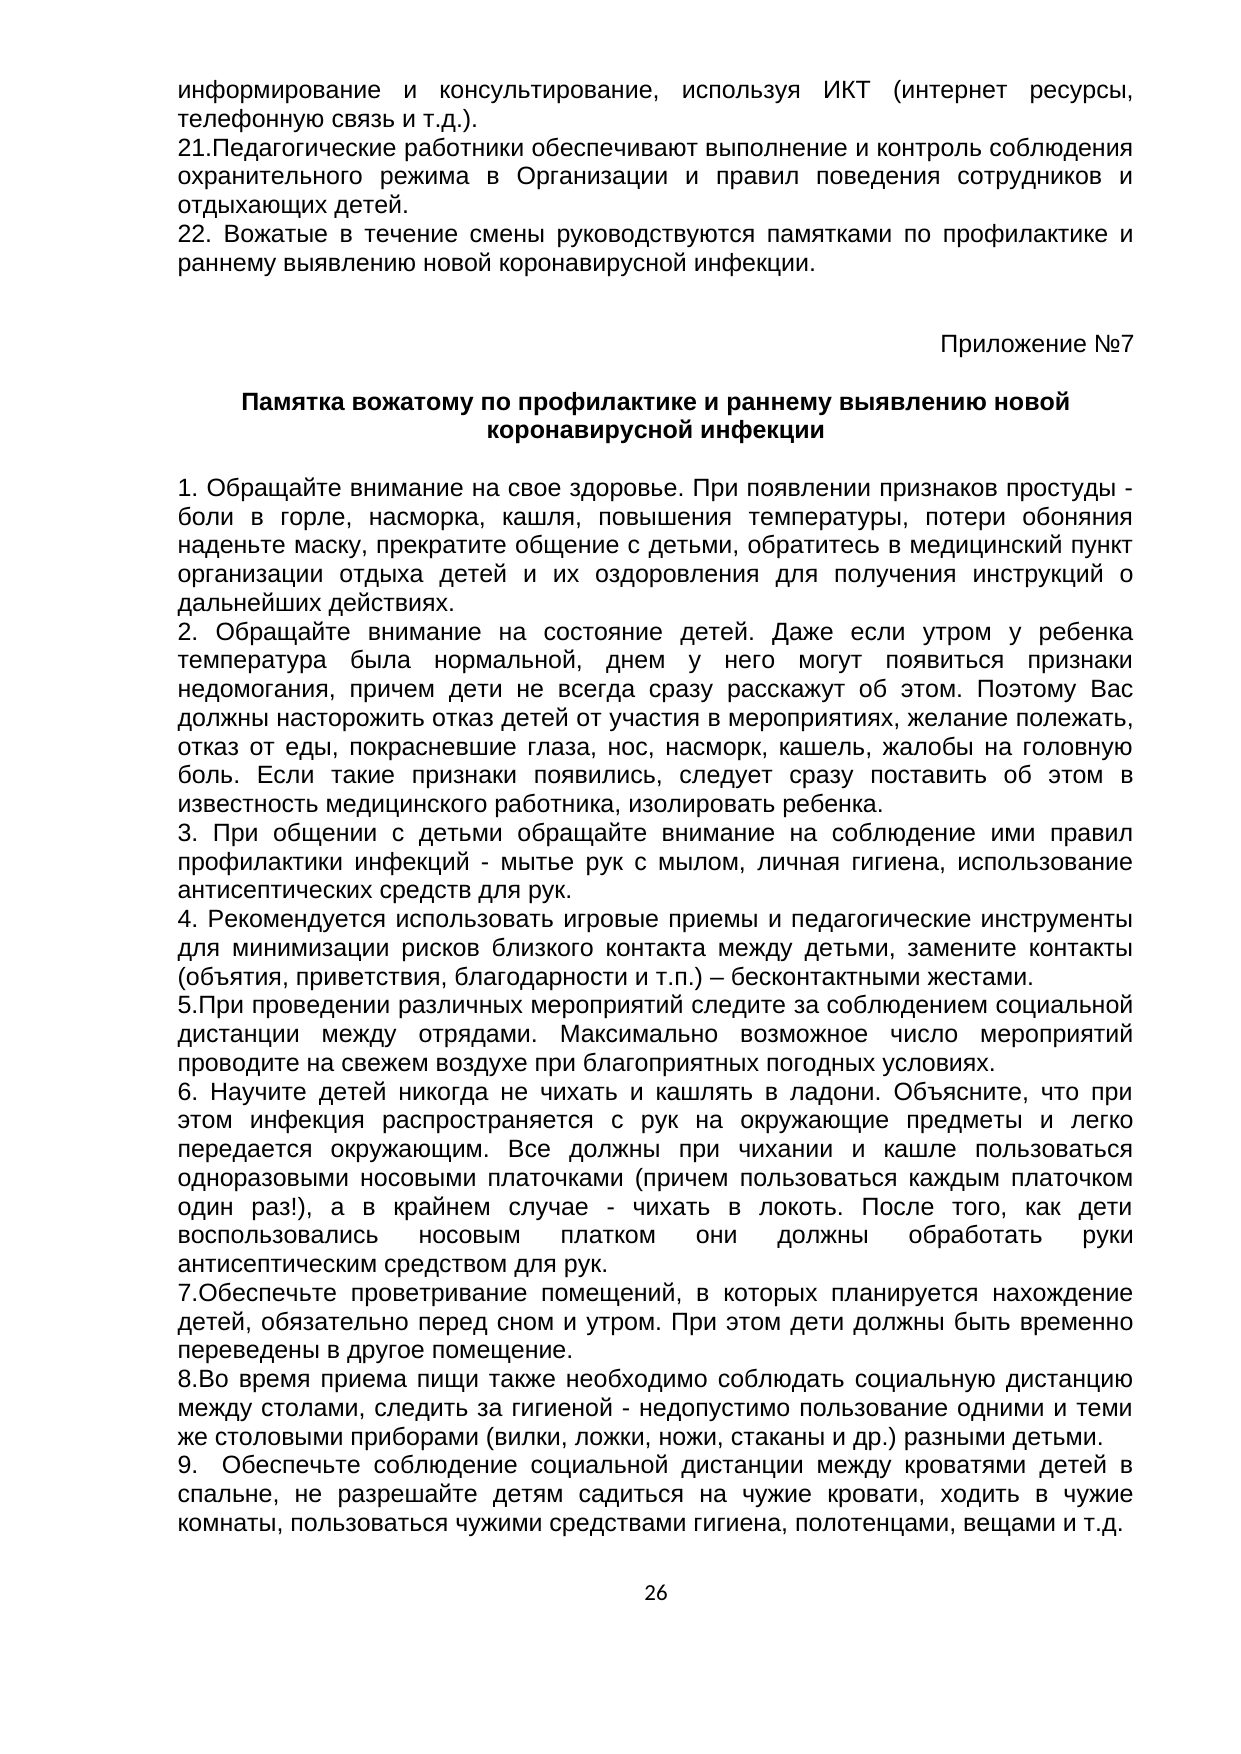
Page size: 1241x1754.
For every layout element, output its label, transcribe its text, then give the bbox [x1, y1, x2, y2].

text 5.При проведении различных мероприятий следите за соблюдением социальной дистанции между отрядами. Максимально возможное число мероприятий проводите на свежем воздухе при благоприятных погодных условиях. [177, 990, 1134, 1076]
text 8.Во время приема пищи также необходимо соблюдать социальную дистанцию между столами, следить за гигиеной - недопустимо пользование одними и теми же столовыми приборами (вилки, ложки, ножи, стаканы и др.) разными детьми. [177, 1364, 1134, 1450]
text 2. Обращайте внимание на состояние детей. Даже если утром у ребенка температура была нормальной, днем у него могут появиться признаки недомогания, причем дети не всегда сразу расскажут об этом. Поэтому Вас должны насторожить отказ детей от участия в мероприятиях, желание полежать, отказ от еды, покрасневшие глаза, нос, насморк, кашель, жалобы на головную боль. Если такие признаки появились, следует сразу поставить об этом в известность медицинского работника, изолировать ребенка. [177, 616, 1134, 818]
text информирование и консультирование, используя ИКТ (интернет ресурсы, телефонную связь и т.д.). [177, 75, 1134, 132]
text 7.Обеспечьте проветривание помещений, в которых планируется нахождение детей, обязательно перед сном и утром. При этом дети должны быть временно переведены в другое помещение. [177, 1278, 1134, 1364]
text 1. Обращайте внимание на свое здоровье. При появлении признаков простуды - боли в горле, насморка, кашля, повышения температуры, потери обоняния наденьте маску, прекратите общение с детьми, обратитесь в медицинский пункт организации отдыха детей и их оздоровления для получения инструкций о дальнейших действиях. [177, 473, 1134, 616]
text 3. При общении с детьми обращайте внимание на соблюдение ими правил профилактики инфекций - мытье рук с мылом, личная гигиена, использование антисептических средств для рук. [177, 818, 1134, 904]
text 4. Рекомендуется использовать игровые приемы и педагогические инструменты для минимизации рисков близкого контакта между детьми, замените контакты (объятия, приветствия, благодарности и т.п.) – бесконтактными жестами. [177, 904, 1134, 990]
text 6. Научите детей никогда не чихать и кашлять в ладони. Объясните, что при этом инфекция распространяется с рук на окружающие предметы и легко передается окружающим. Все должны при чихании и кашле пользоваться одноразовыми носовыми платочками (причем пользоваться каждым платочком один раз!), а в крайнем случае - чихать в локоть. После того, как дети воспользовались носовым платком они должны обработать руки антисептическим средством для рук. [177, 1076, 1134, 1278]
list Обеспечьте соблюдение социальной дистанции между кроватями детей в спальне, не разрешайте детям садиться на чужие кровати, ходить в чужие комнаты, пользоваться чужими средствами гигиена, полотенцами, вещами и т.д. [177, 1450, 1134, 1536]
text Памятка вожатому по профилактике и раннему выявлению новой коронавирусной инфекции [177, 386, 1134, 444]
text 22. Вожатые в течение смены руководствуются памятками по профилактике и раннему выявлению новой коронавирусной инфекции. [177, 219, 1134, 276]
text 21.Педагогические работники обеспечивают выполнение и контроль соблюдения охранительного режима в Организации и правил поведения сотрудников и отдыхающих детей. [177, 132, 1134, 219]
text Приложение №7 [177, 329, 1134, 358]
